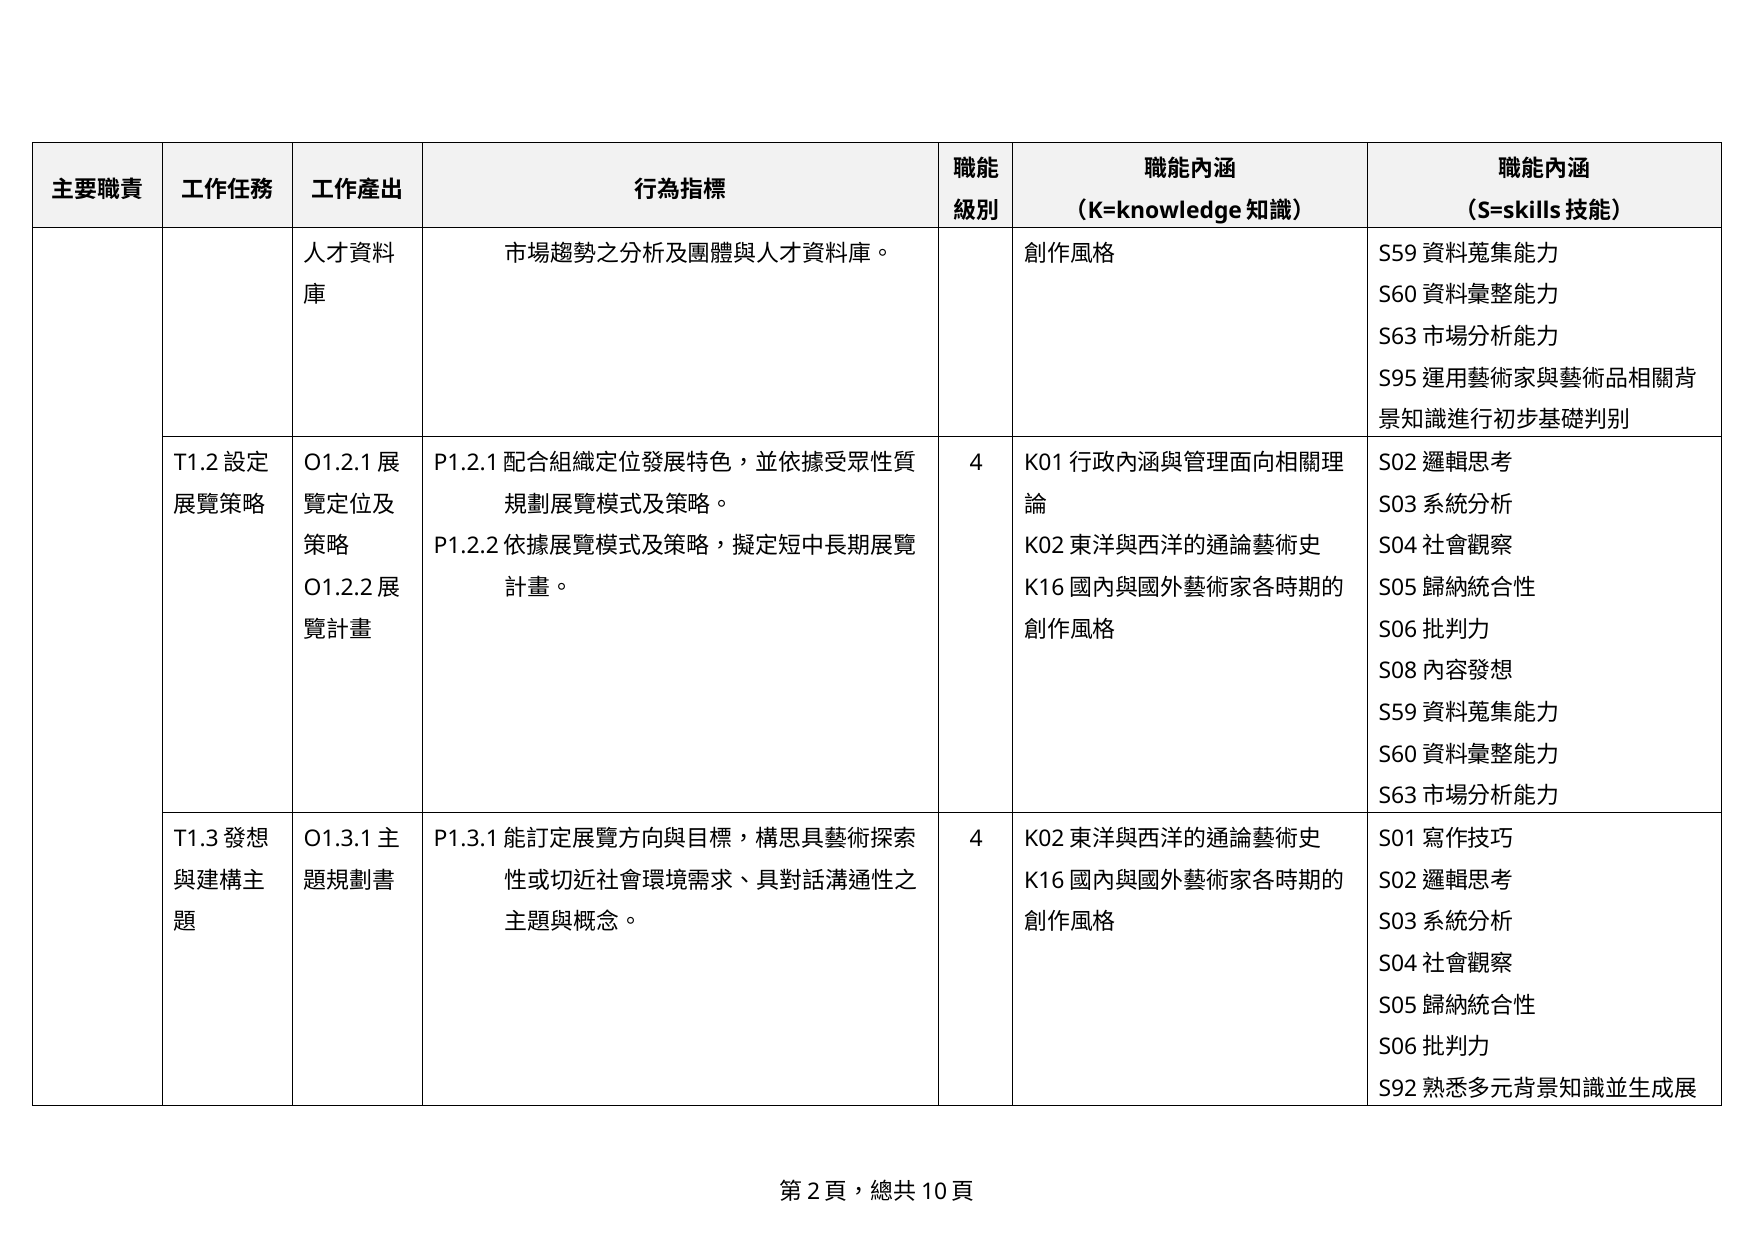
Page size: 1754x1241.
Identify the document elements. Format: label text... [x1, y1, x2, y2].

table_cell 人才資料庫 [293, 228, 422, 436]
table_cell 4 [939, 813, 1012, 1105]
table_cell S01寫作技巧 S02邏輯思考 S03系統分析 S04社會觀察 S05歸納統合性 S06批判力 S92熟悉多元背景知識並生成展 [1368, 813, 1721, 1105]
table_header 行為指標 [423, 143, 938, 227]
table_cell T1.2設定展覽策略 [163, 437, 292, 812]
table_cell S02邏輯思考 S03系統分析 S04社會觀察 S05歸納統合性 S06批判力 S08內容發想 S59資料蒐集能力 S60資料彙整能力 S63市場分析能力 [1368, 437, 1721, 812]
table_header 職能內涵 （S=skills技能） [1368, 143, 1721, 227]
table_cell P1.2.1配合組織定位發展特色，並依據受眾性質規劃展覽模式及策略。 P1.2.2依據展覽模式及策略，擬定短中長期展覽計畫。 [423, 437, 938, 812]
table_cell [33, 228, 162, 1105]
table_cell S59資料蒐集能力 S60資料彙整能力 S63市場分析能力 S95運用藝術家與藝術品相關背景知識進行初步基礎判别 [1368, 228, 1721, 436]
table_cell [939, 228, 1012, 436]
table_cell O1.3.1主題規劃書 [293, 813, 422, 1105]
table_header 主要職責 [33, 143, 162, 227]
table_cell 創作風格 [1013, 228, 1367, 436]
table_header 工作產出 [293, 143, 422, 227]
table_cell O1.2.1展覽定位及策略 O1.2.2展覽計畫 [293, 437, 422, 812]
table_header 職能內涵 （K=knowledge知識） [1013, 143, 1367, 227]
table_cell T1.3發想與建構主題 [163, 813, 292, 1105]
table_cell [163, 228, 292, 436]
table_cell 4 [939, 437, 1012, 812]
table_cell P1.3.1能訂定展覽方向與目標，構思具藝術探索性或切近社會環境需求、具對話溝通性之主題與概念。 [423, 813, 938, 1105]
table_header 職能級別 [939, 143, 1012, 227]
table_cell K02東洋與西洋的通論藝術史 K16國內與國外藝術家各時期的創作風格 [1013, 813, 1367, 1105]
table_cell 市場趨勢之分析及團體與人才資料庫。 [423, 228, 938, 436]
table_header 工作任務 [163, 143, 292, 227]
table_cell K01行政內涵與管理面向相關理論 K02東洋與西洋的通論藝術史 K16國內與國外藝術家各時期的創作風格 [1013, 437, 1367, 812]
